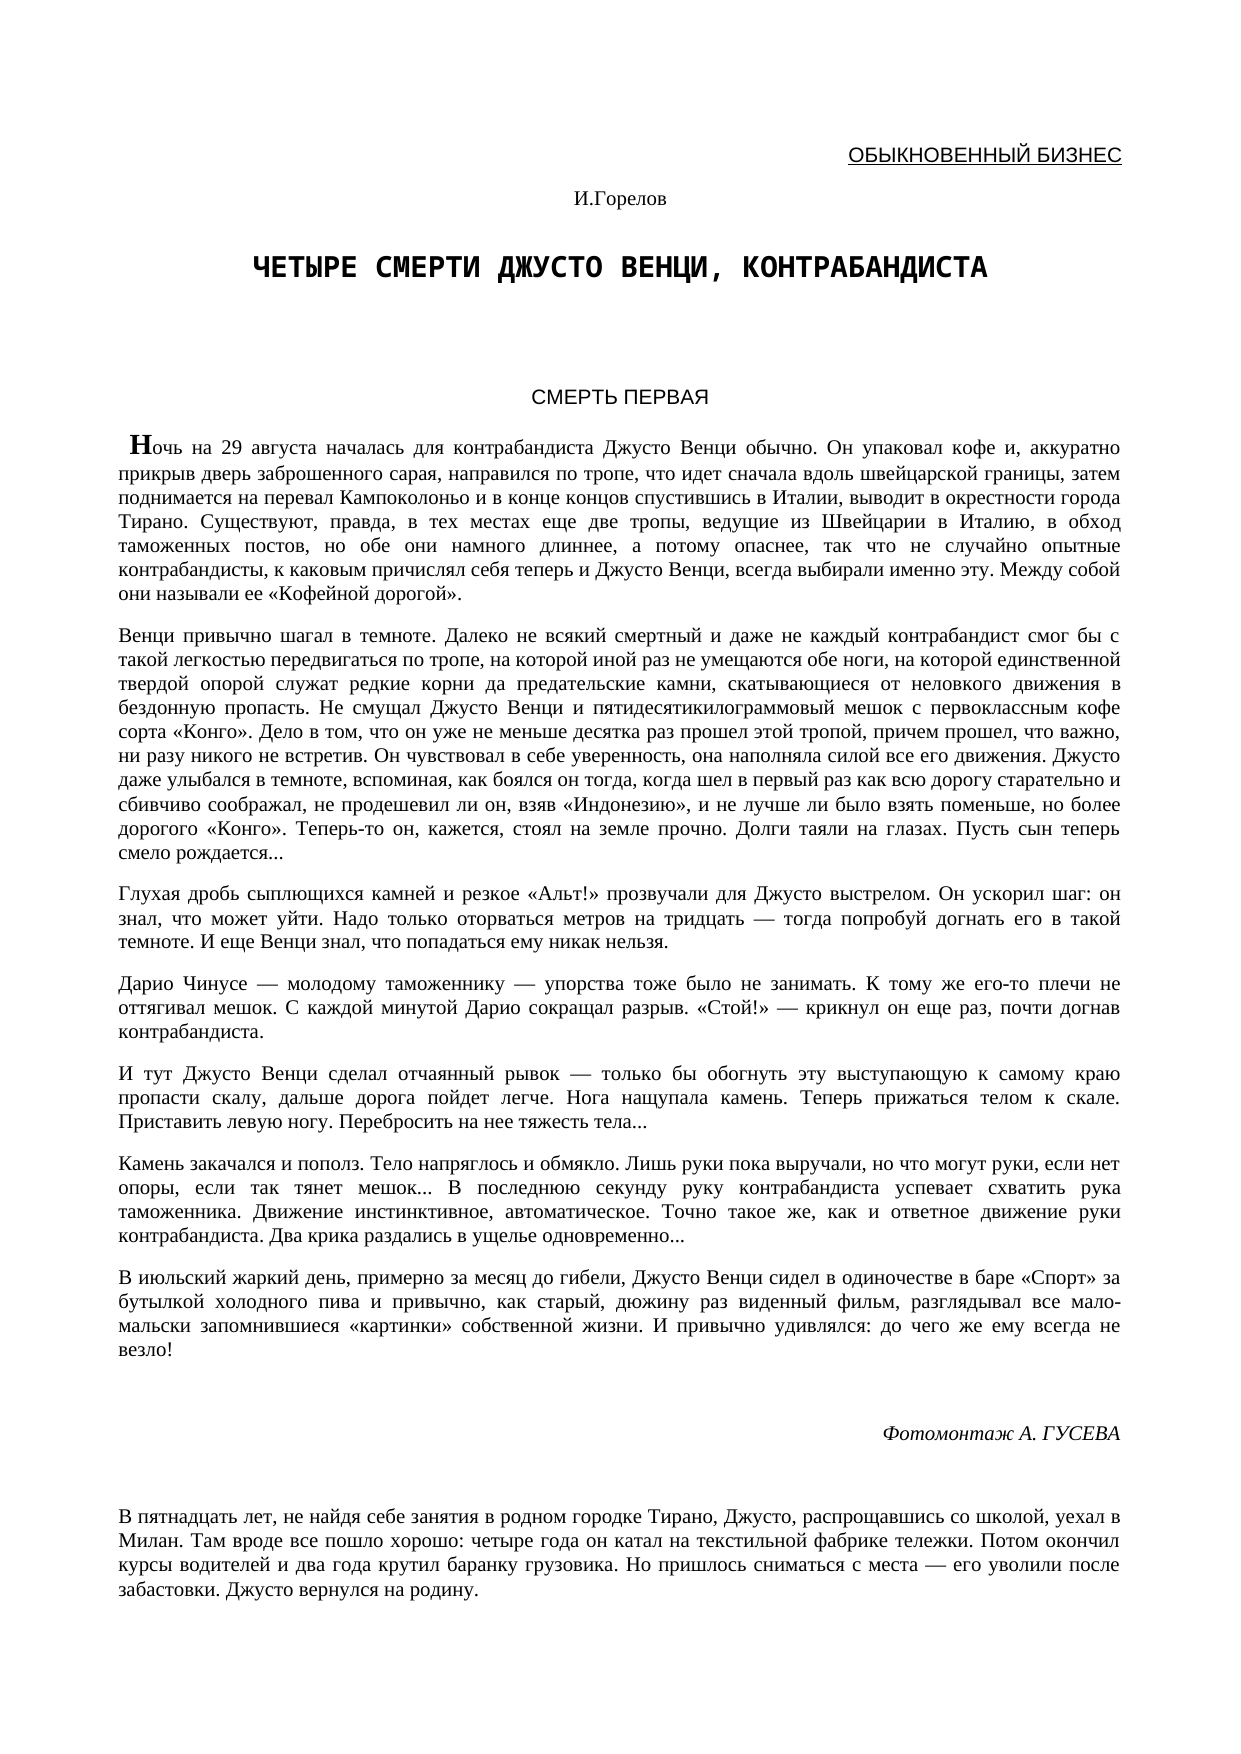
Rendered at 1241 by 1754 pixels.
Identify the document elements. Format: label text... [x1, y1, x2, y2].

text И.Горелов [118, 186, 1122, 209]
text И тут Джусто Венци сделал отчаянный рывок — только бы обогнуть эту выступающую к самому краю пропасти скалу, дальше дорога пойдет легче. Нога нащупала камень. Теперь прижаться телом к скале. Приставить левую ногу. Перебросить на нее тяжесть тела... [118, 1061, 1122, 1133]
text Глухая дробь сыплющихся камней и резкое «Альт!» прозвучали для Джусто выстрелом. Он ускорил шаг: он знал, что может уйти. Надо только оторваться метров на тридцать — тогда попробуй догнать его в такой темноте. И еще Венци знал, что попадаться ему никак нельзя. [118, 881, 1122, 953]
text Фотомонтаж А. ГУСЕВА [118, 1421, 1122, 1445]
text Камень закачался и пополз. Тело напряглось и обмякло. Лишь руки пока выручали, но что могут руки, если нет опоры, если так тянет мешок... В последнюю секунду руку контрабандиста успевает схватить рука таможенника. Движение инстинктивное, автоматическое. Точно такое же, как и ответное движение руки контрабандиста. Два крика раздались в ущелье одновременно... [118, 1151, 1122, 1247]
subtitle ОБЫКНОВЕННЫЙ БИЗНЕС [118, 143, 1122, 167]
text Венци привычно шагал в темноте. Далеко не всякий смертный и даже не каждый контрабандист смог бы с такой легкостью передвигаться по тропе, на которой иной раз не умещаются обе ноги, на которой единственной твердой опорой служат редкие корни да предательские камни, скатывающиеся от неловкого движения в бездонную пропасть. Не смущал Джусто Венци и пятидесятикилограммовый мешок с первоклассным кофе сорта «Конго». Дело в том, что он уже не меньше десятка раз прошел этой тропой, причем прошел, что важно, ни разу никого не встретив. Он чувствовал в себе уверенность, она наполняла силой все его движения. Джусто даже улыбался в темноте, вспоминая, как боялся он тогда, когда шел в первый раз как всю дорогу старательно и сбивчиво соображал, не продешевил ли он, взяв «Индонезию», и не лучше ли было взять поменьше, но более дорогого «Конго». Теперь-то он, кажется, стоял на земле прочно. Долги таяли на глазах. Пусть сын теперь смело рождается... [118, 623, 1122, 864]
text Ночь на 29 августа началась для контрабандиста Джусто Венци обычно. Он упаковал кофе и, аккуратно прикрыв дверь заброшенного сарая, направился по тропе, что идет сначала вдоль швейцарской границы, затем поднимается на перевал Кампоколоньо и в конце концов спустившись в Италии, выводит в окрестности города Тирано. Существуют, правда, в тех местах еще две тропы, ведущие из Швейцарии в Италию, в обход таможенных постов, но обе они намного длиннее, а потому опаснее, так что не случайно опытные контрабандисты, к каковым причислял себя теперь и Джусто Венци, всегда выбирали именно эту. Между собой они называли ее «Кофейной дорогой». [118, 427, 1122, 605]
subtitle ЧЕТЫРЕ СМЕРТИ ДЖУСТО ВЕНЦИ, КОНТРАБАНДИСТА [118, 246, 1122, 286]
subtitle СМЕРТЬ ПЕРВАЯ [118, 385, 1122, 409]
text В июльский жаркий день, примерно за месяц до гибели, Джусто Венци сидел в одиночестве в баре «Спорт» за бутылкой холодного пива и привычно, как старый, дюжину раз виденный фильм, разглядывал все мало-мальски запомнившиеся «картинки» собственной жизни. И привычно удивлялся: до чего же ему всегда не везло! [118, 1265, 1122, 1361]
text В пятнадцать лет, не найдя себе занятия в родном городке Тирано, Джусто, распрощавшись со школой, уехал в Милан. Там вроде все пошло хорошо: четыре года он катал на текстильной фабрике тележки. Потом окончил курсы водителей и два года крутил баранку грузовика. Но пришлось сниматься с места — его уволили после забастовки. Джусто вернулся на родину. [118, 1504, 1122, 1601]
text Дарио Чинусе — молодому таможеннику — упорства тоже было не занимать. К тому же его-то плечи не оттягивал мешок. С каждой минутой Дарио сокращал разрыв. «Стой!» — крикнул он еще раз, почти догнав контрабандиста. [118, 971, 1122, 1043]
